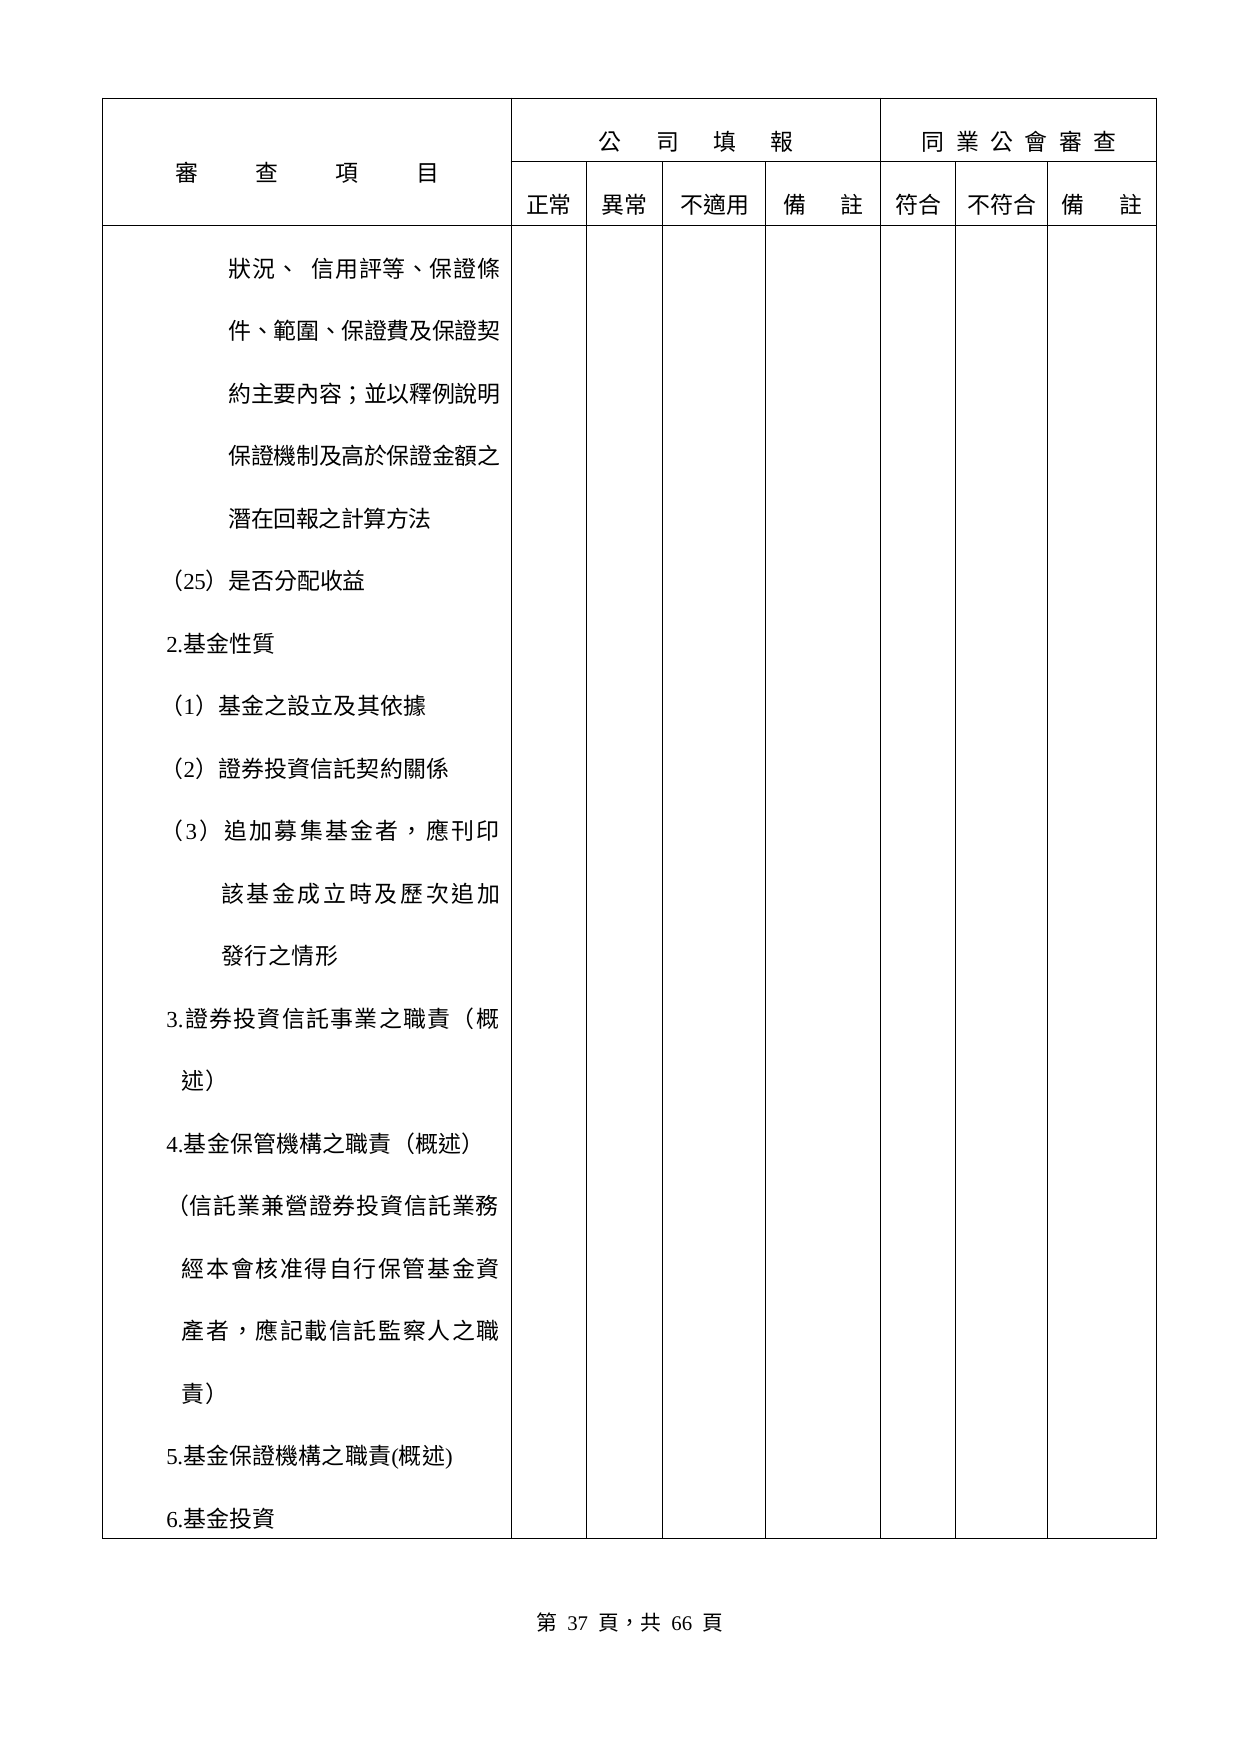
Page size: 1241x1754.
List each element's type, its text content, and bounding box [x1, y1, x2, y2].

table_cell 異常 [587, 162, 662, 224]
table_header 審 查 項 目 [103, 99, 511, 224]
table_cell 符合 [881, 162, 955, 224]
table_cell [766, 226, 880, 1538]
table_cell [587, 226, 662, 1538]
table_header 公 司 填 報 [512, 99, 880, 161]
table_cell 正常 [512, 162, 586, 224]
table_cell [663, 226, 765, 1538]
table_cell [1048, 226, 1156, 1538]
table_cell 【公開說明書】（追加募集案僅需檢附公開說明書修正對照表） ※下列資料應符合金管會規定之格式 是否依證券投資信託事業募集證券投資信託基金公開說明書應行記載事項準則規定，於所編製公開說明書封面註明係申請（報）用之稿本 是否依證券投資信託事業募集證券投資信託基金公開說明書應行記載事項準則規定，記載下列事項： （一）編製目錄及頁次 （二）封面依序刊印事項： 1.基金名稱（保本型基金應用括弧以不同顏色顯著字體標明保本比率及基金之類型(保證型或保護型)） 2.基金種類（股票型、債券型、平衡型、保本型、組合型、指數型、指數股票型（Exchange Traded Fund；ETF）、貨幣市場基金、傘型或其他經金融監督管理委員會（以下簡稱金管會）核定者 3.基本投資方針 4.基金型態（開放式或封閉式） 5.基金投資國外地區者，註明「投資國外」 6.基金以外幣計價者，註明本基金以______幣計價 7.本次核准發行總面額 8.本次核准發行受益權單位數 9.保本型基金為保證型者，保證機構之名稱 10.證券投資信託事業之名稱 11.以顯著方式刊印下列文字： （1）「本基金經金融監督管理委員會核准或同意生效，惟不表示本基金絕無風險。本證券投資信託事業以往之經理績效不保證本基金之最低投資收益；本證券投資信託事業除盡善良管理人之注意義務外，不負責本基金之盈虧，亦不保證最低之收益」 （2）保本型基金為保證型者，應刊印「本基金經金融監督管理委員會核准或同意生效，惟不表示本基金絕無風險。投資人持有本基金至到期日時，始可享有_____%的本金保證。投資人於到期日前買回者或有本基金信託契約第__條第一款至第六款應終止之情事者，不在保證範圍，投資人應承擔整個投資期間之相關費用，並依當時淨值計算買回價格。投資人應了解到期日前本基金之淨值可能因市場因素而波動。投資人在進行交易前，應確定已充分瞭解本基金之風險與特性。」等文字。 （3）保本型基金為保護型者，應刊印「本基金無提供保證機構保證之機制，係透過投資工具達成保護本金之功能。本基金經金融監督管理委員會核准或同意生效，惟不表示本基金絕無風險。投資人持有本基金至到期日時，始可享有_____%的本金保護。投資人於到期日前買回者或有本基金信託契約第___條應提前終止之情事者，不在保護範圍，投資人應承擔整個投資期間之相關費用，並依當時淨值計算買回價格。投資人應了解到期日前本基金之淨值可能因市場因素而波動，因保護並非保證，投資標的之發行人違約或發生信用風險等因素，將無法達到本金保護之效果，投資人在進行交易前，應確定已充分瞭解本基金之風險與特性。」等文字，後段文字並應以加大粗黑字體或不同顏色等特別顯著方式刊印。 （4）非投資等級債券基金應以不同顏色顯著字體方式，載明適合之投資人屬性，並刊印「投資人投資非投資等級債券基金不宜占其投資組合過高之比重」，及「本基金經金融監督管理委員會核准，惟不表示絕無風險。由於非投資等級債券之信用評等未達投資等級或未經信用評等，且對利率變動的敏感度甚高，故本基金可能會因利率上升、市場流動性下降，或債券發行機構違約不支付本金、利息或破產而蒙受虧損。本基金不適合無法承擔相關風險之投資人。基金經理公司以往之經理績效不保證基金之最低投資收益；基金經理公司除盡善良管理人之注意義務外，不負責本基金之盈虧，亦不保證最低之收益，投資人申購前應詳閱基金公開說明書。」等文字。 （5）環境、社會及治理相關主題基金，應刊印「本基金屬環境、社會及治理相關主題基金，永續相關重要發行資訊之揭露請詳見第__頁至第__頁」，定期評估資訊將於公司網站（https://）公告。 （6）有關本基金運用限制及投資風險之揭露請詳見第__頁至第__頁 （7）固定收益基金應以粗體字警示投資人投資基金應注意之風險，並應補充包含債券發行人違約之信用風險 （8）本公開說明書之內容如有虛偽或隱匿之情事者，應由本證券投資信託事業與負責人及其他曾在公開說明書上簽章者依法負責 （9）查詢本公開說明書之網址，包括本會指定之資訊申報網站之網址及公司揭露公開說明書相關資料之網址 （※公開資訊觀測站網址應為 http://newmops.tse.com.tw） （10）信託業兼營證券投資信託業務經本會核准得自行保管基金資產者，應標明自行保管及設有信託監察人之字句 12.刊印日期 （三）封裡依序刊印下列事項： 1.證券投資信託事業總公司之名稱、地址、網址及電話，發言人之姓名、職稱、聯絡電話及電子郵件信箱 2.基金保管機構之名稱、地址、網址及電話。（信託業兼營證券投資信託業務經本會核准得自行保管基金資產者，載明信託監察人之姓名或名稱、地址、網址或電子郵件信箱及電話） 3.受託管理機構之名稱、地址、網址及電話 4.國外投資顧問公司之名稱、地址、網址及電話 5.國外受託保管機構之名稱、地址、網址及電話 6.基金經保證機構保證者，保證機構之名稱、地址、網址及電話 7.受益憑證簽證機構之名稱、地址、網址及電話 8.受益憑證事務代理機構之名稱、地址、網址及電話 9.基金之財務報告簽證會計師姓名、事務所名稱、地址、網址及電話 10.證券投資信託事業或基金經信用評等機構評等者，信用評等機構之名稱、地址、網址及電話 11.公開說明書之陳列處所、分送方式及索取之方法 （四）封底應刊印事項： 證券投資信託事業及其負責人簽章或蓋章 （五）基金概況應刊印事項： 1.基金簡介 （1）發行總面額 （2）受益權單位總數 （3）每受益權單位面額 （4）得否追加發行 （5）成立條件(有成立日期者，亦一併列明) （6）預定發行日期 （7）存續期間 （8）投資地區及標的 (保本型基金應列示投資固定收益商品及證券相關商品之預估投資比率、投資商品之發行者、交易對象及參與率等) （9）基本投資方針及範圍簡述 （10）投資策略及特色之重點摘述 （11）本基金適合之投資人屬性分析 （12）銷售開始日 （13）銷售方式 （14）銷售價格 （15）最低申購金額 （16）證券投資信託事業為防制洗錢而可能要求申購人提出之文件及拒絕申購之情況 （17）買回開始日（保本型基金敍明接受買回之方式及因應買回處分資產之程序） （18）買回費用 （19）買回價格 （20）短線交易之規範及處理 ※應包含短線交易之定義、買回費率、買回費用計算方式及短線交易案例說明等事項 （21）基金營業日之定義 （22）經理費（保本型基金之經理費率應以明顯字體列示） （23）保管費(信託業兼營證券投資信託業務經本會核准得自行保管基金資產者，其信託監察人之報酬) （24）基金經保證機構保證者，保證機構之業務性質、財務狀況、 信用評等、保證條件、範圍、保證費及保證契約主要內容；並以釋例說明保證機制及高於保證金額之潛在回報之計算方法 （25）是否分配收益 2.基金性質 （1）基金之設立及其依據 （2）證券投資信託契約關係 （3）追加募集基金者，應刊印該基金成立時及歷次追加發行之情形 3.證券投資信託事業之職責（概述） 4.基金保管機構之職責（概述） （信託業兼營證券投資信託業務經本會核准得自行保管基金資產者，應記載信託監察人之職責） 5.基金保證機構之職責(概述) 6.基金投資 （1）基金投資方針及範圍。 ※債券型基金者，應敘明其資產組合及持有固定收益證券部位之加權平均存續期間管理策略 （2）證券投資信託事業運用基金投資之決策過程、基金經理人之姓名、主要經(學)歷及權限。基金經理人同時管理其他基金者，應揭露所管理之其他基金名稱及所採取防止利益衝突之措施 ※基金經理人主要經歷應加註起迄時間 ※基金經理人管理1檔基金以上者，請詳述公司實際採行之防範措施 ※請同業公會確認基金經理人符合證券投資信託事業負責人與業務人員管理規則第5條資格、資格條件符合最新法令規定及已接受6小時期貨暨選擇權相關法規之職前及在職訓練課程（請查詢最新受訓紀錄） （3）證券投資信託事業運用基金，將基金之管理業務複委任第三人處理者，應敘明複委任業務情形及受託管理機構對受託管理業務之專業能力 （4）證券投資信託事業運用基金，委託國外投資顧問公司提供投資顧問服務，應敘明國外投資顧問公司提供基金顧問服務之專業能力 （5）基金運用之限制 ※有關各投資標的信用評等之規定，勿分散說明，集中陳述為宜。 （6）基金參與股票發行公司股東會行使表決權之處理原則及方法 是否符合證券投資信託事業管理規則第19條第2項第6款及證券投資信託事業負責人與業務人員管理規則第13條第2項第6款規定證券投資信託事業及其負責人、部門主管、分支機構經理人、其他業務人員或受僱人，不得轉讓出席股東會委託書或藉行使基金持有股票之投票表決權，收受金錢或其他利益 是否依證券投資信託事業管理規則第23條第4項規定，出席股東會行使表決權並應作成書面紀錄，循序編號建檔並至少保存5年 （7）組合基金參與子基金之受益人大會行使表決權之處理原則及方法 經理公司應依據子基金之信託契約或公開說明書之規定行使表決權，並基於受益人之最大利益，支持子基金經理公司所提之議案。但子基金之經理公司所提之議案有損及受益人權益之虞者，得依經理公司董事會之決議辦理 經理公司不得轉讓或出售子基金之受益人大會表決權。經理公司之董事、監察人、經理人、業務人員及其他受僱人員，亦不得轉讓或出售該表決權，收受金錢或其他利益 （8）基金投資國外地區者，應刊印下列事項： ※下列說明資料應更新至最新資料 主要投資地區（國）經濟環境簡要說明 經濟發展及各主要產業概況 外匯管理及資金匯出入規定 最近3年當地幣值對美元匯率之最高、最低數額及其變動情形 主要投資證券市場簡要說明下列資料 ※是否依證券投資信託事業募集證券投資信託基金公開說明書應行記載事項準則規定之格式填列 最近2年發行及交易市場概況 最近2年市場之週轉率及本益比 市場資訊揭露效率(包括時效性及充分性)之說明 證券之交易方式 投資國外證券化商品或新興產業者，應敘明該投資標的或產業最近2年國外市場概況 證券投資信託事業對基金之外匯收支從事避險交易者，應敘明其避險方法 基金投資國外地區者，證券投資信託事業應說明配合本基金出席所投資外國股票（或基金）發行公司股東會（受益人會議）之處理原則及方法 7.保本型基金： （1）相關投資連結標的之性質 （2）本基金之設定參數，含參與比率及投資期間，並註明實際參與率釐定之時間，以及通知受益人之方式 （3）保護型基金未設立保證機構，應載明本基金無提供保證機構保證之機制，係透過投資工具達成保護本金之功能。 （4）保護型基金應明定，因應受益人提前請求買回而處分資產及到期日時，達成保護本金之控管機制 8.指數型基金及指數股票型基金： （1）指數編製方式及經理公司追蹤、模擬或複製表現之操作方式，包含調整投資組合方式，以及基金投資於指數具代表性之成分證券樣本時，為使該樣本明確反映指數整體特色之抽樣及操作方式 （2）基金表現與標的指數表現之差異比較，其比較方式應載明其定義及計算公式 9.傘型基金： 各子基金之投資範圍、主要區隔及異同分析；其應記載事項之內容為各子基金所共通者，得標註各子基金皆同，免重複列示，其應記載事項之內容為各子基金不同者，應分別列示，並比較其差異 10.外幣計價基金： 敍明本基金計價、申購及買回之幣別，匯率適用時點及使用之匯率資訊取得來源 11.環境、社會及治理相關主題基金： （1）投資目標與衡量標準：本基金之主要永續投資重點和目標，所採用環境、社會及治理標準或原則與投資重點關連性。基金應設定一個或多個永續投資目標，並具體說明衡量實現永續投資目標實現程度之評量指標。 （2）投資策略與方法：經理公司為達成永續投資目標所採用投資策略類型，將環境、社會及治理因素納入投資流程之具體作法，對環境、社會及治理相關因素之考慮過程，以及衡量該等因素之評估衡量方法。 （3）投資比例配置：本基金持有符合環境、社會及治理相關投資重點之標的占基金淨資產價值之最低投資比重，並說明如何確保基金資產整體運用不會對永續投資目標造成重大損害。 （4）參考績效指標：若本基金有設定環境、社會及治理績效指標，應說明該指標之特性，以及該指標是否與本基金之相關環境、社會及治理投資重點保持一致。 （5）排除政策：本基金之投資是否有排除政策及排除的類型。 （6）風險警語：本基金之環境、社會及治理投資重點之相關風險描述。 （7）盡職治理參與：本基金所適用盡職治理政策及執行方式，以及經理公司盡職治理報告之查詢方法或途徑。 （8）定期揭露：經理公司募集發行本基金後，應於年度結束後二個月，每年在公司網站上向投資人揭露下列定期評估資訊，並揭露查詢基金定期評估資訊之網址，以及經理公司揭露盡職治理報告書相關資料之網址： 本基金資產組成符合所定環境、社會及治理投資策略與篩選標準之實際投資比重。 如有設定績效參考指標，應比較本基金採用環境、社會及治理篩選標準與績效指標對成分證券篩選標準兩者間的差異。 本基金為達到永續投資重點和目標，而採取盡職治理行動。 （9）其他本會規定應行記載事項。 12.投資風險揭露要素事項： （1）類股過度集中之風險 （2）產業景氣循環之風險 （3）流動性風險 （4）外匯管制及匯率變動之風險 （5）投資地區政治、經濟變動之風險 （6）商品交易對手及保證機構之信用風險 （7）投資結構式商品之風險 （8）其他投資標的或特定投資策略之風險 （9）從事證券相關商品交易之風險 （10）出借所持有之有價證券或借入有價證券之相關風險 （11）其他投資風險 13.收益分配 （1）分配之項目 （2）分配之時間 （3）給付之方式 14.申購受益憑證 （1）申購程序、地點及截止時間 （2）申購價金之計算及給付方式 ※申購手續費之計算方式應詳細說明之 （3）受益憑證之交付 （4）證券投資信託事業不接受申購或基金不成立時之處理 15.買回受益憑證 （1）買回程序、地點及截止時間。 ※買回截止時間應載明「除能證明投資人係於截止時間前提出買回申請者，逾時申請應視為次一買回申請日之買回申請」 （2）買回價金之計算 ※訂定基金短線交易買回費率及收取買回費用之計算方式。短線交易規範應公平對待所有受益人。 （3）買回價金給付之時間及方式 （4）受益憑證之換發 （5）買回價金遲延給付之情形 ※應增列恢復計算基金之買回價格規定 （6）買回撤銷之情形 16.受益人之權利及負擔 （1）受益人應有之權利內容 （2）受益人應負擔費用之項目及其計算、給付方式 ※應包含短線交易費用之給付方式 （3）受益人應負擔租稅之項目及其計算、繳納方式 是否符合修正後財政部81.4.23財稅第811663751號函、財政部91.11.27台財稅字第0910455815號令及其他相關最新法令規定 （4）受益人會議 召集事由 召集程序 決議方式 17.基金之資訊揭露 （1）依法令及證券投資信託契約規定應揭露之資訊內容 是否符合證券投資信託契約規定 （2）資訊揭露之方式、公告及取得方法。 ※資訊揭露之公告，應依相關規定分別將所有應公告之事項及選定之公告方式各別列示，以利投資人查詢 （3）證券投資信託事業申請募集指數型基金及指數股票型基金者，應記載投資人取得指數組成調整、基金與指數表現差異比較等最新基金資訊及其他重要資訊之途徑。 18.基金運用狀況 ※是否依證券投資信託事業募集證券投資信託基金公開說明書應行記載事項準則規定之格式填列 （1）投資情形（列示公開說明書刊印日前1個月月底基金資料） 淨資產總額之組成項目、金額及比率 投資單一股票金額占基金淨資產價值百分之一以上者，列示該股票之名稱、股數、每股市價、投資金額及投資比率 投資單一債券金額占基金淨資產價值百分之一以上者，列示該債券之名稱、投資金額及投資比率 組合型基金投資單一子基金金額佔基金淨資產價值百分之一以上者，列示該子基金名稱、經理公司、基金經理人、經理費費率、保管費費率、受益權單位數、每單位淨值、投資受益權單位數、投資比率及給付買回價金之期限 （2）投資績效 最近3年度每單位淨值走勢圖。 最近3年度各年度每受益權單位收益分配之金額。 公開說明書刊印日前1季止，本基金淨資產價值最近3個月、6個月、1年、3年、5年、10年及自基金成立日起算之累計報酬率。指數型基金及指數股票型基金另應載明基金表現與標的指數表現之差異比較 （3）最近2年度本基金之會計師 查核報告，資產負債報告書、投資明細表、收入與費用報告書、可分配收益表、資本帳戶變動表、附註及明細表。 （4）最近年度及公開說明書刊印日前1季止，基金委託證券商買賣有價證券總金額前5名之證券商名稱、支付該證券商手續費之金額。若證券商為該基金之受益人者，應一併揭露其持有基金之受益權單位數及比例 （5）基金接受信用評等機構評等者，應揭露信用評等機構對基金之評等報告 （6）其他應揭露事項 （六）證券投資信託契約主要內容應刊印事項： 1.基金名稱、證券投資信託事業名稱、基金保管機構名稱(信託業兼營證券投資信託業務經本會核准得自行保管基金資產者，其信託監察人之姓名或名稱）及基金存續期間 2.基金發行總面額及受益權單位總數 3.受益憑證之發行及簽證 4.受益憑證之申購 5.基金之成立與不成立 6.受益憑證之上市及終止上市 7.基金之資產 8.基金應負擔之費用 9.受益人之權利、義務與責任 10.證券投資信託事業之權利、義務與責任 11.基金保管機構之權利、義務與責任 (信託業兼營證券投資信託業務經本會核准得自行保管基金資產者，其信託監察人之權利、義務與責任) 12.運用基金投資證券之基本方針及範圍 13.收益分配 14.受益憑證之買回 15.基金淨資產價值及受益權單位淨資產價值之計算 16.證券投資信託事業之更換 17.基金保管機構之更換(信託業兼營證券投資信託業務經本會核准得自行保管基金資產者，其信託監察人之更換) 18.證券投資信託契約之終止 19.基金之清算 20.受益人名簿 21.受益人會議 22.通知及公告 23.證券投資信託契約之修訂 以顯著方式刊印下列文字：「依據證券投資信託及顧問法第20條及證券投資信託事業管理規則第21條第1項規定，證券投資信託事業應於其營業處所及其基金銷售機構營業處所，或以其他經主管機關指定之其他方式備置證券投資信託契約，以供投資人查閱；證券投資信託事業應依投資人之請求，提供證券投資信託契約副本，並得收取工本費新臺幣壹百元」 （七）證券投資信託事業概況應刊印事項： ※是否依證券投資信託事業募集證券投資信託基金公開說明書應行記載事項準則規定之格式填列 1.事業簡介 （1）設立日期 （2）最近3年股本形成經過 （3）營業項目 （4）沿革：最近5年度募集之基金、分公司及子公司之設立、董事監察人或主要股東股權之移轉或更換、經營權之改變及其他重要紀事 2.事業組織(列示公開說明書刊印日前1個月月底證券投資信託事業資料) （1）股權分散情形 股東結構(各類股東之組合比例) 主要股東名單(股權比例5%以上股東之名稱、持股數額及比率 （2）組織系統（證券投資信託事業之組織結構、各主要部門（於信託業為兼營證券投資信託業務部門）所營業務及員工人數) （3）總經理、副總經理及各單位主管（於信託業為兼營證券投資信託業務部門主管）之姓名、就任日期、持有證券投資信託事業之股份數額及比例、主要經(學)歷、目前兼任其他公司之職務。 （4）董事及監察人之姓名、選任日 期、任期、選任時及現在持有證券投資信託事業股份數額及比率、主要經(學)歷 3.利害關係公司揭露：列示公開說明書刊印日前1個月月底與證券投資信託事業有下列情事之公司： （1）與證券投資信託事業具有公司法第6章之1所定關係者 （2）證券投資信託事業董事、監察人或綜合持股達5%以上之股東 （3）前目人員或證券投資信託事業經理人與該公司董事、監察人、經理人或持有已發行股份10%以上股東為同1人或具有配偶關係者 4.營運情形 （1）列示刊印日前1個月月底，證券投資信託事業經理其他基金之名稱、成立日、受益權單位數、淨資產金額及每單位淨資產價值 （2）最近2年度證券投資信託事業之會計師查核報告、資產負債表、損益表及股東權益變動表 5.受處罰之情形（列示最近2年證券投資信託事業受本會處分及糾正之時間及詳情） 6.訴訟或非訟事件(證券投資信託事業目前尚在繫屬中之重大訴訟、非訟或行政爭訟事件，其結果可能對受益人權益有重大影響者，應揭露其系爭事實、標的金額、訴訟開始日期、主要訴訟當事人及目前處理情形 （八）受益憑證銷售及買回機構之名稱、地址及電話 （九）其他本會規定應特別記載之事項： 1.證券投資信託事業遵守中華民國證券投資信託暨顧問商業同業公會會員自律公約之聲明書 2.證券投資信託事業內部控制制度聲明書 3.證券投資信託事業就公司治理運作情形載明下列事項： （1）董事會之結構及獨立性 （2）董事會及經理人之職責 （3）監察人之組成及職責 （4）利害關係人之權利及關係 （5）對於法令規範資訊公開事項之詳細情形 （6）其他公司治理之相關資訊 4.本次發行之基金信託契約與契約範本條文對照表 5.其他本會規定應特別記載之事項 [103, 226, 511, 1538]
table_header 同 業 公 會 審 查 [881, 99, 1156, 161]
table_cell 不符合 [956, 162, 1047, 224]
table_cell [956, 226, 1047, 1538]
table_cell 備 註 [766, 162, 880, 224]
table_cell [881, 226, 955, 1538]
table_cell [512, 226, 586, 1538]
table_cell 備 註 [1048, 162, 1156, 224]
table_cell 不適用 [663, 162, 765, 224]
